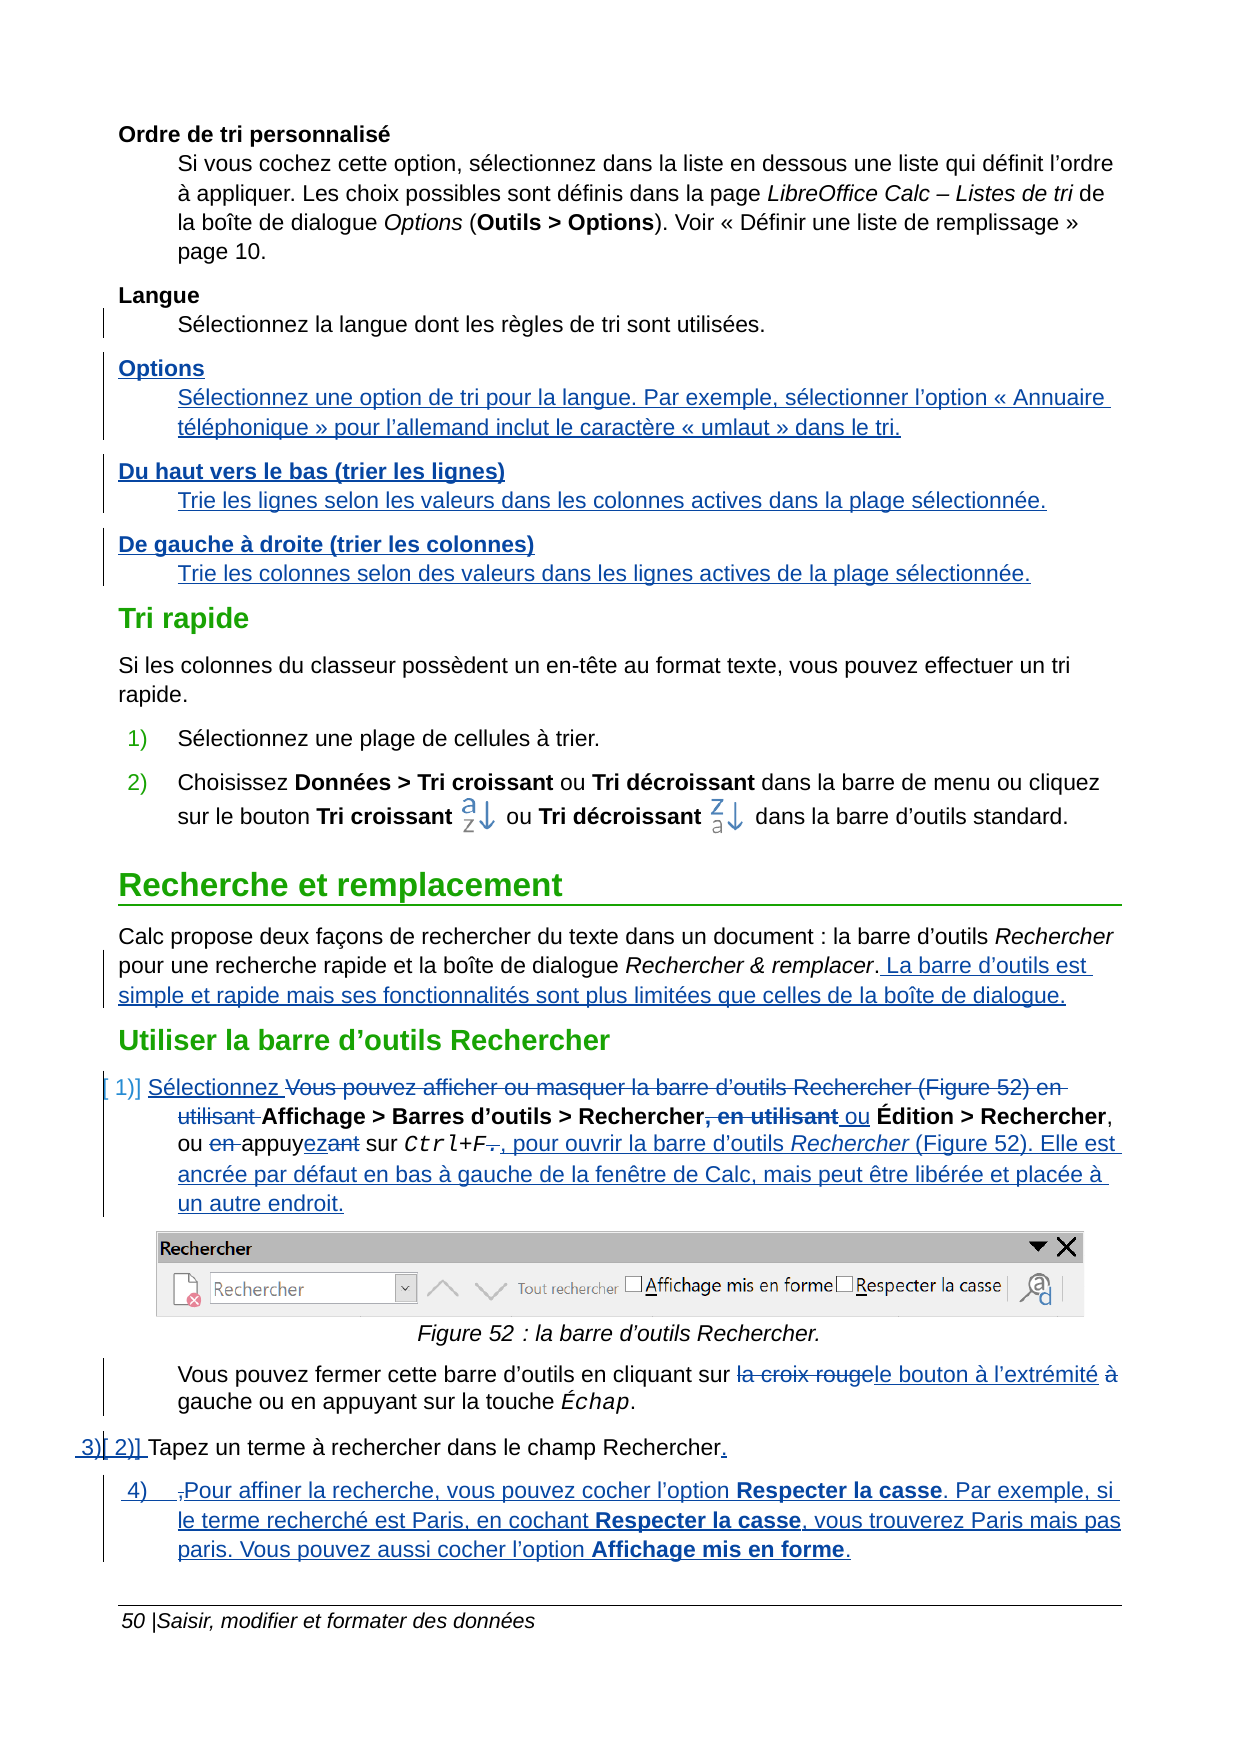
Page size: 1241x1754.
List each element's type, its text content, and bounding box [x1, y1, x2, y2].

list Pour affiner la recherche, vous pouvez cocher l’option Respecter la casse. Par exemple, si le terme recherché est Paris, en cochant Respecter la casse, vous trouverez Paris mais pas paris. Vous pouvez aussi cocher l’option Affichage mis en forme. [148, 1475, 1122, 1562]
subtitle Utiliser la barre d’outils Rechercher [118, 1023, 1122, 1056]
list Choisissez Données > Tri croissant ou Tri décroissant dans la barre de menu ou cliquez sur le bouton Tri croissant ou Tri décroissant dans la barre d’outils standard. [148, 766, 1122, 836]
list Sélectionnez une plage de cellules à trier. [148, 722, 1122, 751]
list Tapez un terme à rechercher dans le champ Rechercher. [148, 1431, 1122, 1460]
subtitle Ordre de tri personnalisé [118, 118, 1122, 148]
subtitle Options [118, 352, 1122, 382]
subtitle Langue [118, 279, 1122, 308]
list Si vous cochez cette option, sélectionnez dans la liste en dessous une liste qui définit l’ordre à appliquer. Les choix possibles sont définis dans la page LibreOffice Calc – Listes de tri de la boîte de dialogue Options (Outils > Options). Voir « Définir une liste de remplissage » page 10. [177, 148, 1122, 264]
picture [707, 795, 749, 837]
text Calc propose deux façons de rechercher du texte dans un document : la barre d’outils Rechercher pour une recherche rapide et la boîte de dialogue Rechercher & remplacer. La barre d’outils est simple et rapide mais ses fonctionnalités sont plus limitées que celles de la boîte de dialogue. [118, 921, 1122, 1008]
list Trie les colonnes selon des valeurs dans les lignes actives de la plage sélectionnée. [177, 557, 1122, 586]
picture [156, 1231, 1085, 1317]
list Sélectionnez la langue dont les règles de tri sont utilisées. [177, 308, 1122, 337]
list Sélectionnez une option de tri pour la langue. Par exemple, sélectionner l’option « Annuaire téléphonique » pour l’allemand inclut le caractère « umlaut » dans le tri. [177, 382, 1122, 440]
subtitle De gauche à droite (trier les colonnes) [118, 528, 1122, 557]
list Trie les lignes selon les valeurs dans les colonnes actives dans la plage sélectionnée. [177, 484, 1122, 513]
picture [458, 795, 500, 837]
list Vous pouvez fermer cette barre d’outils en cliquant sur le bouton à l’extrémité gauche ou en appuyant sur la touche Échap. [148, 1358, 1122, 1416]
subtitle Du haut vers le bas (trier les lignes) [118, 454, 1122, 484]
text Si les colonnes du classeur possèdent un en-tête au format texte, vous pouvez effectuer un tri rapide. [118, 649, 1122, 707]
subtitle Recherche et remplacement [118, 865, 1122, 904]
list Sélectionnez Affichage > Barres d’outils > Rechercher ou Édition > Rechercher, ou appuyez sur Ctrl+F, pour ouvrir la barre d’outils Rechercher (Figure 52). Elle est ancrée par défaut en bas à gauche de la fenêtre de Calc, mais peut être libérée et placée à un autre endroit. [148, 1071, 1122, 1217]
subtitle Tri rapide [118, 601, 1122, 634]
text Figure 52 : la barre d’outils Rechercher. [118, 1317, 1122, 1346]
